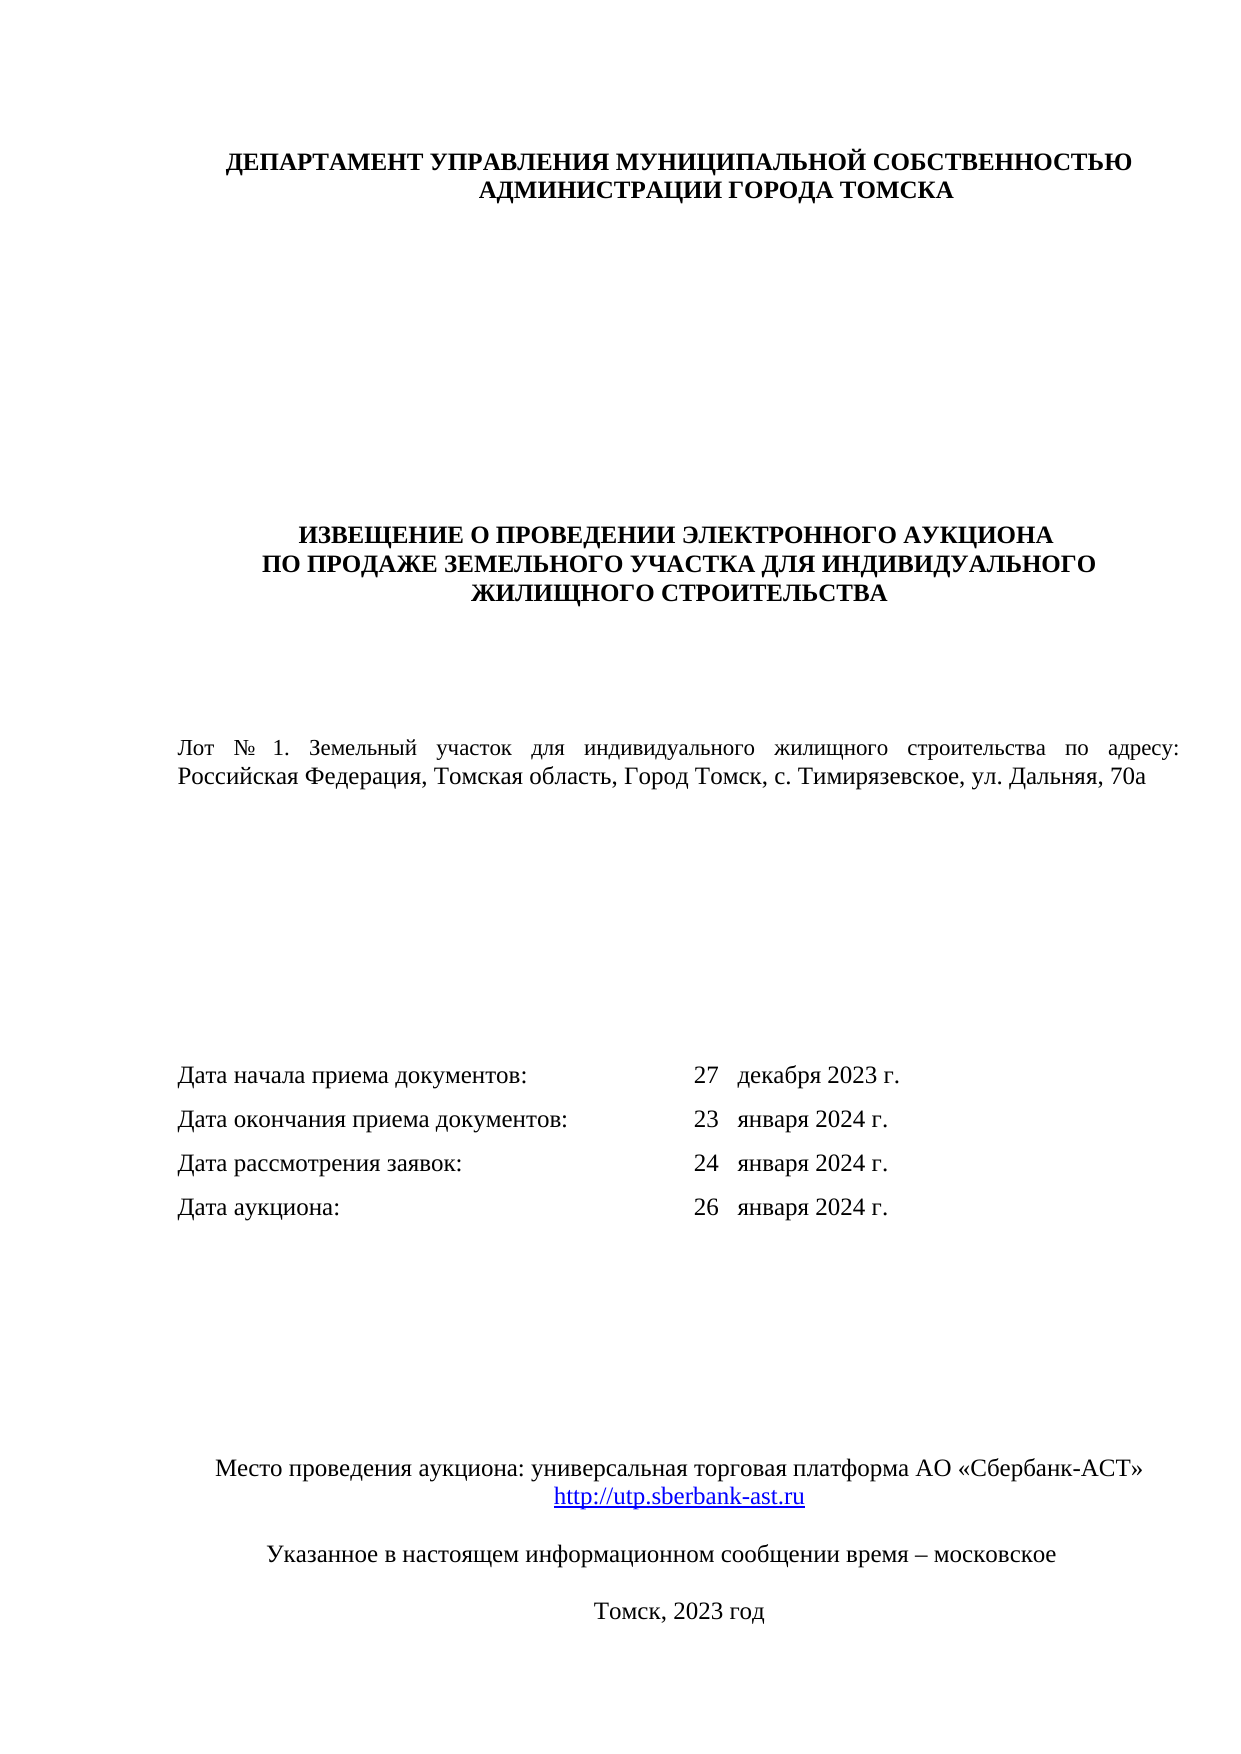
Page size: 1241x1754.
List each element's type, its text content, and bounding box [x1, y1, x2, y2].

text АДМИНИСТРАЦИИ ГОРОДА ТОМСКА [177, 176, 1181, 204]
text Дата начала приема документов: 27 декабря 2023 г. [177, 1060, 1175, 1088]
text Томск, 2023 год [177, 1596, 1181, 1625]
text ПО ПРОДАЖЕ ЗЕМЕЛЬНОГО УЧАСТКА ДЛЯ ИНДИВИДУАЛЬНОГО ЖИЛИЩНОГО СТРОИТЕЛЬСТВА [177, 549, 1181, 607]
text ДЕПАРТАМЕНТ УПРАВЛЕНИЯ МУНИЦИПАЛЬНОЙ СОБСТВЕННОСТЬЮ [177, 147, 1181, 176]
text Дата аукциона: 26 января 2024 г. [177, 1192, 1175, 1221]
text Указанное в настоящем информационном сообщении время – московское [177, 1539, 1181, 1568]
text ИЗВЕЩЕНИЕ О ПРОВЕДЕНИИ ЭЛЕКТРОННОГО АУКЦИОНА [177, 521, 1181, 549]
text Дата рассмотрения заявок: 24 января 2024 г. [177, 1148, 1175, 1177]
text Дата окончания приема документов: 23 января 2024 г. [177, 1104, 1175, 1133]
text Место проведения аукциона: универсальная торговая платформа АО «Сбербанк-АСТ» http://utp.sberbank-ast.ru [177, 1453, 1181, 1510]
text Лот № 1. Земельный участок для индивидуального жилищного строительства по адресу: Российская Федерация, Томская область, Город Томск, с. Тимирязевское, ул. Дальняя, 70а [177, 734, 1181, 789]
